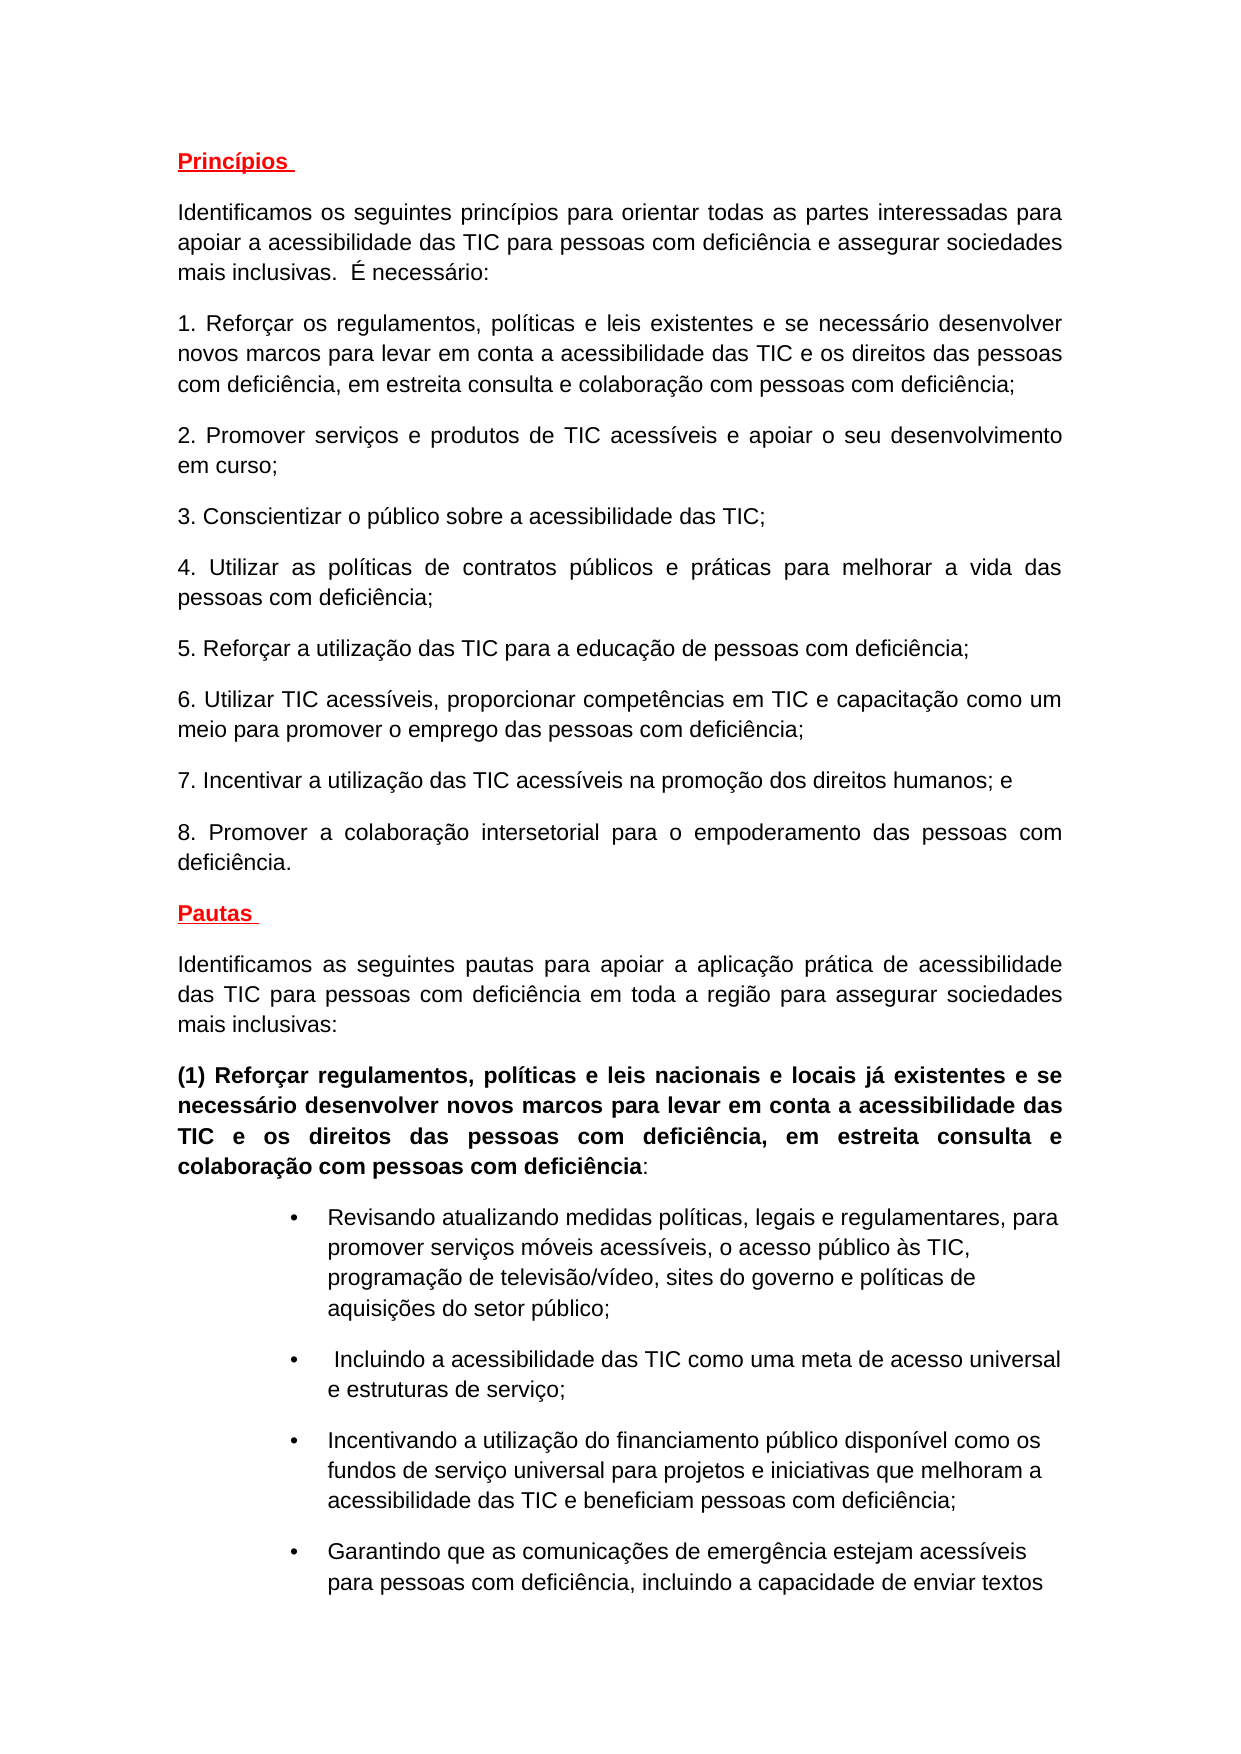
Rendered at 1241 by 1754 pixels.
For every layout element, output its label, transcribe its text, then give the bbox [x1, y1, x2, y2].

text 4. Utilizar as políticas de contratos públicos e práticas para melhorar a vida das pessoas com deficiência; [177, 554, 1063, 610]
text Identificamos os seguintes princípios para orientar todas as partes interessadas para apoiar a acessibilidade das TIC para pessoas com deficiência e assegurar sociedades mais inclusivas. É necessário: [177, 199, 1063, 285]
text (1) Reforçar regulamentos, políticas e leis nacionais e locais já existentes e se necessário desenvolver novos marcos para levar em conta a acessibilidade das TIC e os direitos das pessoas com deficiência, em estreita consulta e colaboração com pessoas com deficiência: [177, 1062, 1063, 1179]
text 5. Reforçar a utilização das TIC para a educação de pessoas com deficiência; [177, 635, 1063, 661]
list Garantindo que as comunicações de emergência estejam acessíveis para pessoas com deficiência, incluindo a capacidade de enviar textos [290, 1538, 1063, 1595]
text 8. Promover a colaboração intersetorial para o empoderamento das pessoas com deficiência. [177, 818, 1063, 875]
list Incentivando a utilização do financiamento público disponível como os fundos de serviço universal para projetos e iniciativas que melhoram a acessibilidade das TIC e beneficiam pessoas com deficiência; [290, 1427, 1063, 1513]
text 1. Reforçar os regulamentos, políticas e leis existentes e se necessário desenvolver novos marcos para levar em conta a acessibilidade das TIC e os direitos das pessoas com deficiência, em estreita consulta e colaboração com pessoas com deficiência; [177, 310, 1063, 397]
text 6. Utilizar TIC acessíveis, proporcionar competências em TIC e capacitação como um meio para promover o emprego das pessoas com deficiência; [177, 686, 1063, 743]
text 3. Conscientizar o público sobre a acessibilidade das TIC; [177, 503, 1063, 529]
text Identificamos as seguintes pautas para apoiar a aplicação prática de acessibilidade das TIC para pessoas com deficiência em toda a região para assegurar sociedades mais inclusivas: [177, 951, 1063, 1037]
text 7. Incentivar a utilização das TIC acessíveis na promoção dos direitos humanos; e [177, 767, 1063, 794]
list Incluindo a acessibilidade das TIC como uma meta de acesso universal e estruturas de serviço; [290, 1346, 1063, 1402]
list Revisando atualizando medidas políticas, legais e regulamentares, para promover serviços móveis acessíveis, o acesso público às TIC, programação de televisão/vídeo, sites do governo e políticas de aquisições do setor público; [290, 1204, 1063, 1321]
text 2. Promover serviços e produtos de TIC acessíveis e apoiar o seu desenvolvimento em curso; [177, 422, 1063, 478]
text Pautas [177, 900, 1063, 926]
text Princípios [177, 148, 1063, 174]
